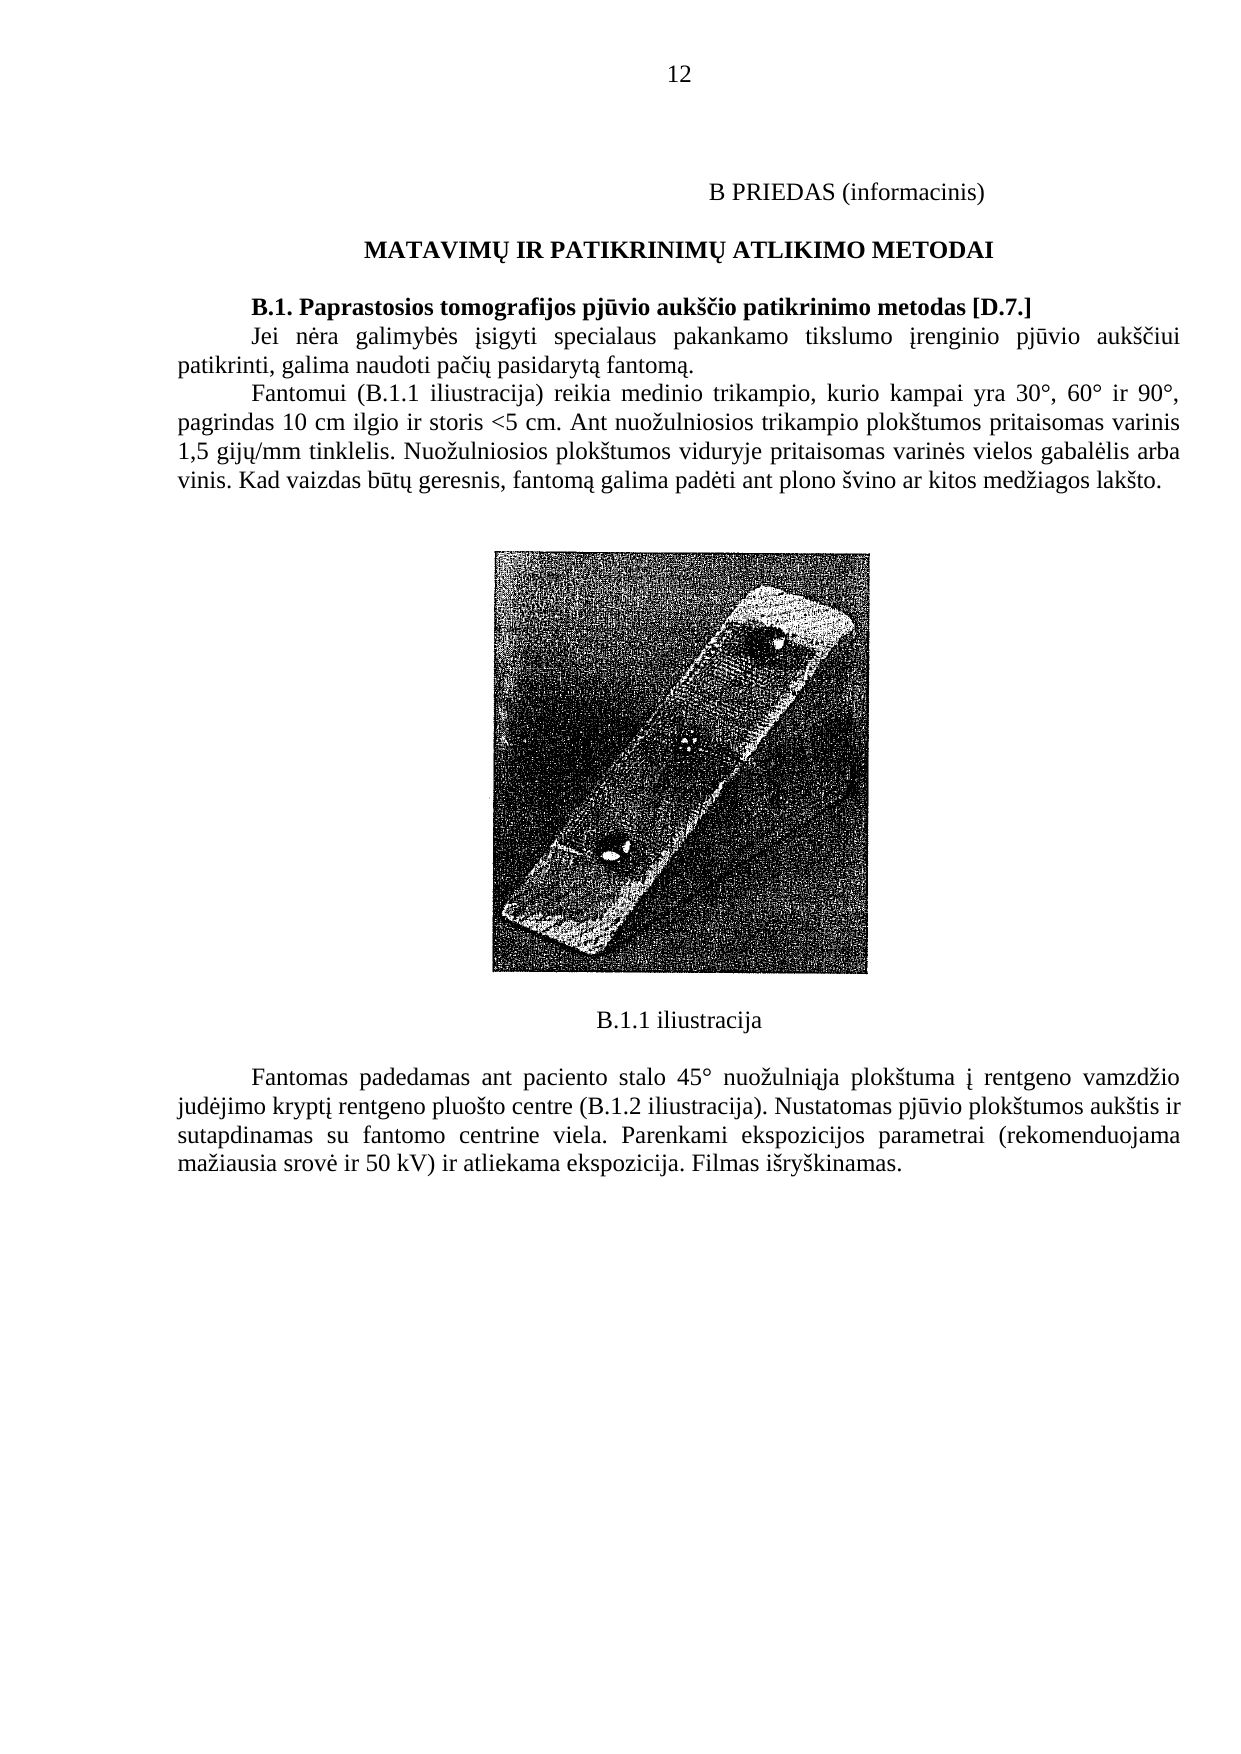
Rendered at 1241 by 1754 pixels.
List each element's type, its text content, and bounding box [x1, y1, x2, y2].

text Fantomas padedamas ant paciento stalo 45° nuožulniąja plokštuma į rentgeno vamzdžio judėjimo kryptį rentgeno pluošto centre (B.1.2 iliustracija). Nustatomas pjūvio plokštumos aukštis ir sutapdinamas su fantomo centrine viela. Parenkami ekspozicijos parametrai (rekomenduojama mažiausia srovė ir 50 kV) ir atliekama ekspozicija. Filmas išryškinamas. [177, 1062, 1181, 1177]
text B.1. Paprastosios tomografijos pjūvio aukščio patikrinimo metodas [D.7.] [177, 292, 1181, 321]
text B.1.1 iliustracija [177, 1005, 1181, 1033]
text B PRIEDAS (informacinis) [177, 177, 1181, 206]
text Jei nėra galimybės įsigyti specialaus pakankamo tikslumo įrenginio pjūvio aukščiui patikrinti, galima naudoti pačių pasidarytą fantomą. [177, 321, 1181, 378]
text Matavimų ir patikrinimų atlikimo metodai [177, 235, 1181, 263]
text Fantomui (B.1.1 iliustracija) reikia medinio trikampio, kurio kampai yra 30°, 60° ir 90°, pagrindas 10 cm ilgio ir storis <5 cm. Ant nuožulniosios trikampio plokštumos pritaisomas varinis 1,5 gijų/mm tinklelis. Nuožulniosios plokštumos viduryje pritaisomas varinės vielos gabalėlis arba vinis. Kad vaizdas būtų geresnis, fantomą galima padėti ant plono švino ar kitos medžiagos lakšto. [177, 378, 1181, 493]
